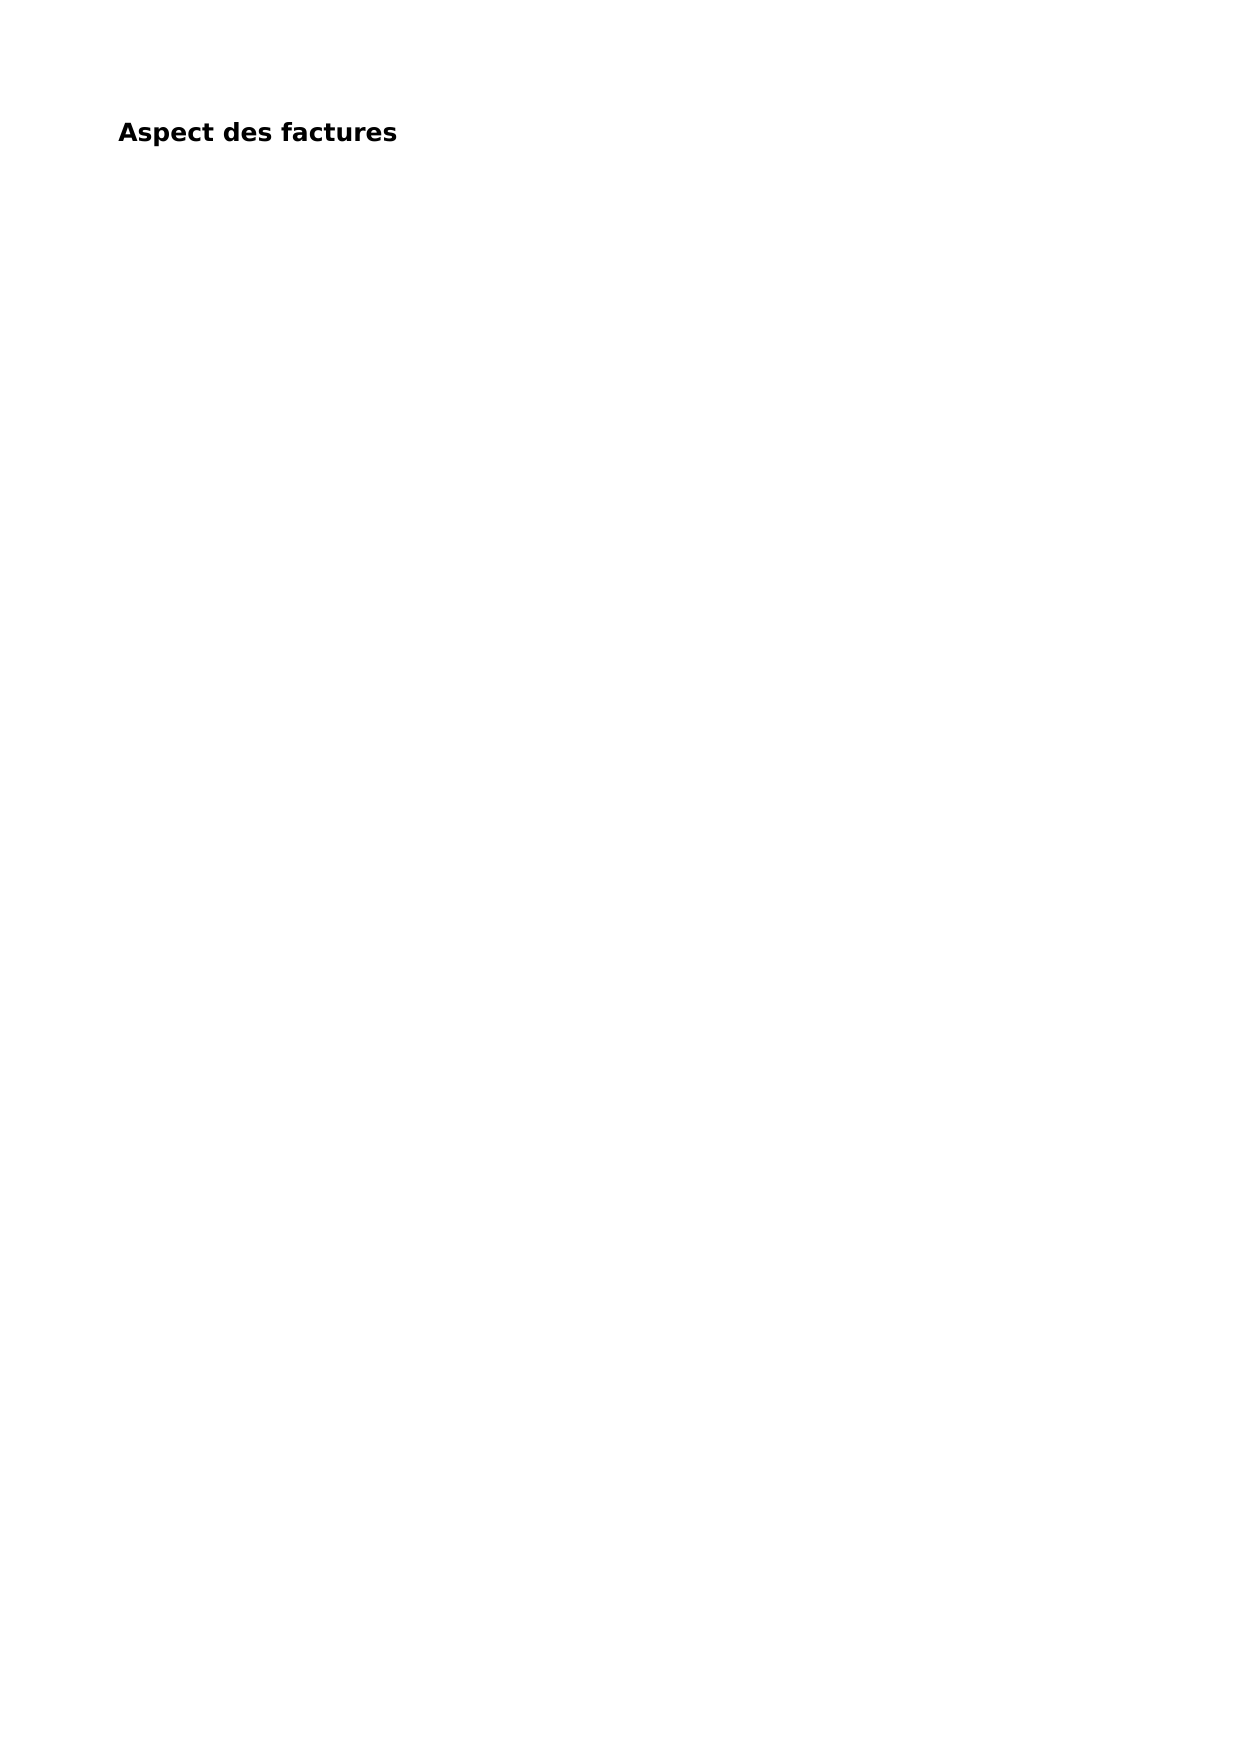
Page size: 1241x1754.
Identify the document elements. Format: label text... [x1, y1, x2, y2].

subtitle Aspect des factures [118, 118, 1122, 147]
